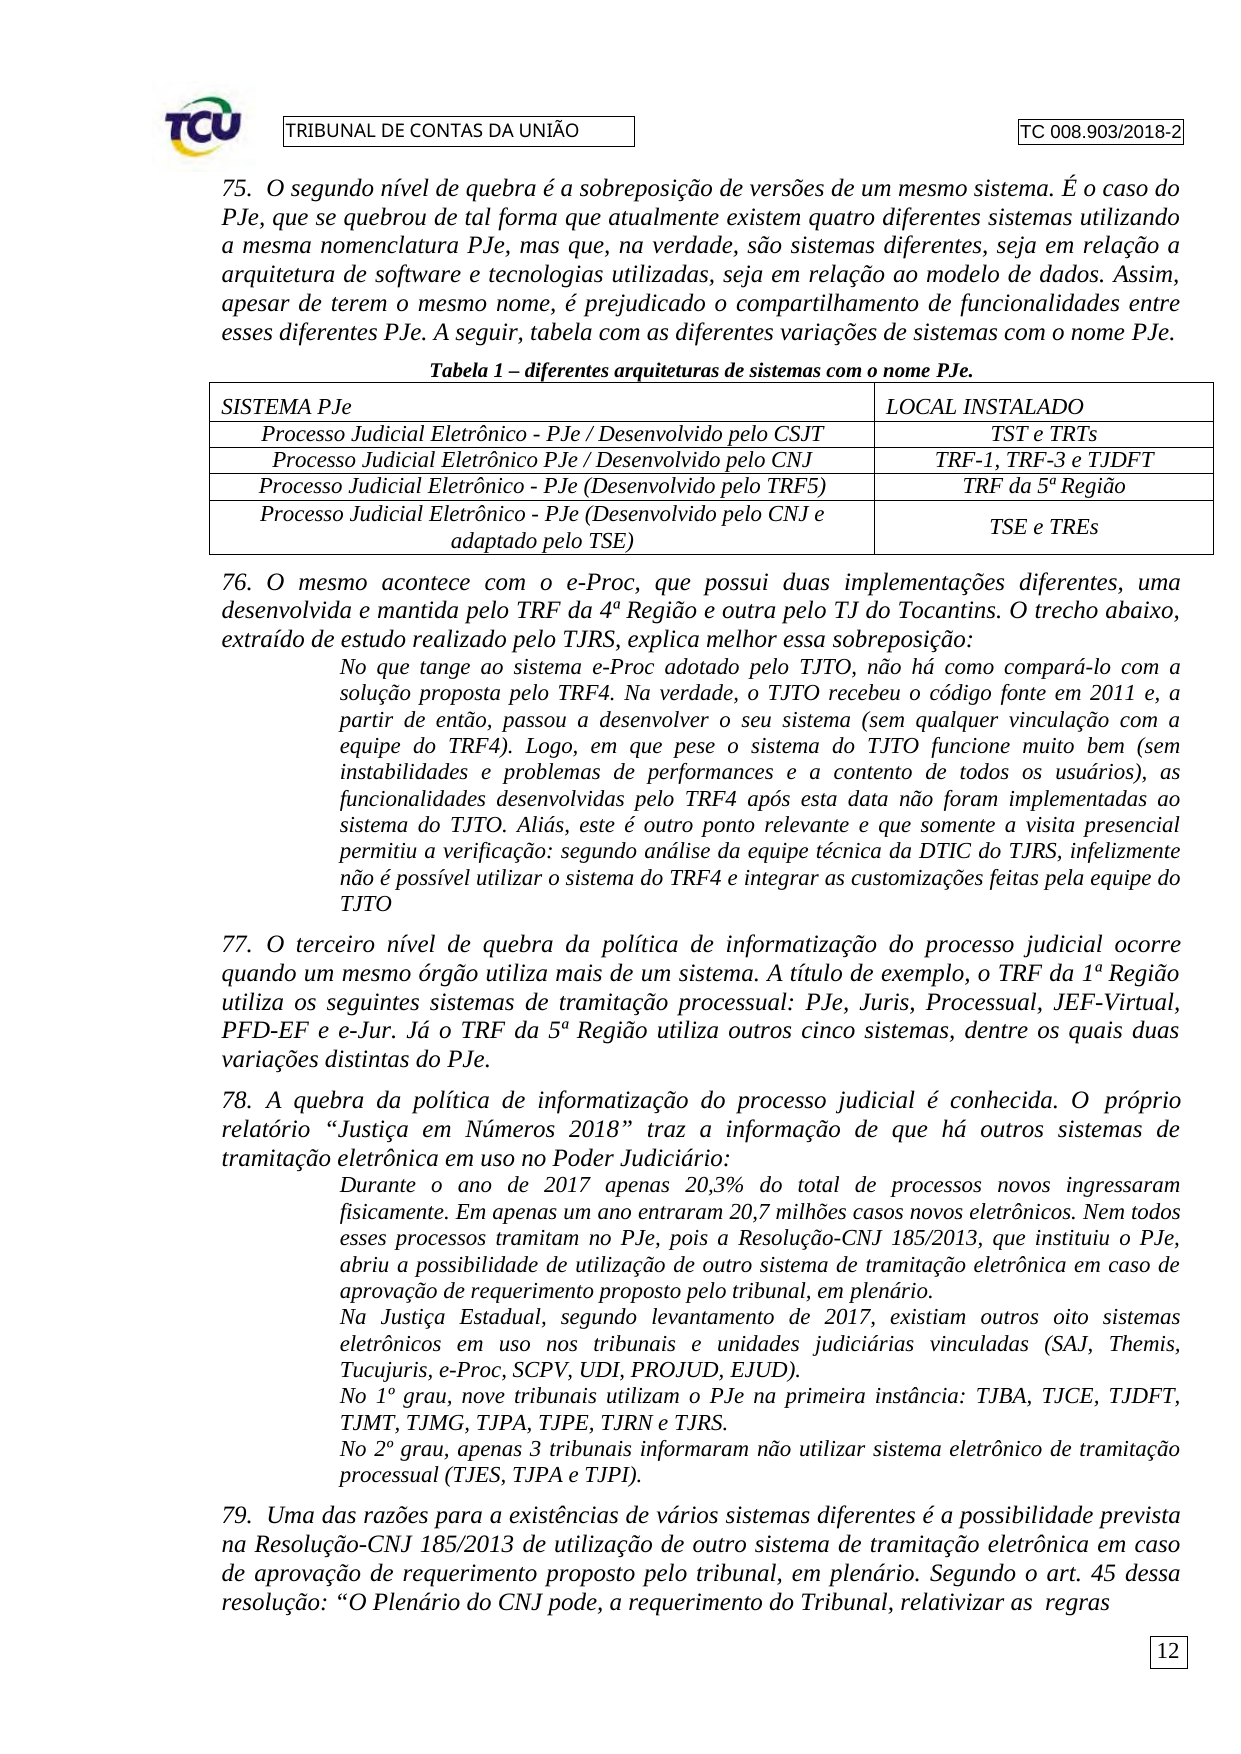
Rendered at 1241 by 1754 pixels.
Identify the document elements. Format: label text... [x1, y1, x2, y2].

text Durante o ano de 2017 apenas 20,3% do total de processos novos ingressaram fisicamente. Em apenas um ano entraram 20,7 milhões casos novos eletrônicos. Nem todos esses processos tramitam no PJe, pois a Resolução-CNJ 185/2013, que instituiu o PJe, abriu a possibilidade de utilização de outro sistema de tramitação eletrônica em caso de aprovação de requerimento proposto pelo tribunal, em plenário. [339, 1172, 1182, 1303]
table_cell Processo Judicial Eletrônico - PJe (Desenvolvido pelo TRF5) [210, 474, 874, 499]
table_cell TST e TRTs [875, 422, 1213, 447]
list Uma das razões para a existências de vários sistemas diferentes é a possibilidade prevista na Resolução-CNJ 185/2013 de utilização de outro sistema de tramitação eletrônica em caso de aprovação de requerimento proposto pelo tribunal, em plenário. Segundo o art. 45 dessa resolução: “O Plenário do CNJ pode, a requerimento do Tribunal, relativizar as regras [221, 1500, 1182, 1615]
text No 2º grau, apenas 3 tribunais informaram não utilizar sistema eletrônico de tramitação processual (TJES, TJPA e TJPI). [339, 1435, 1182, 1488]
text No que tange ao sistema e-Proc adotado pelo TJTO, não há como compará-lo com a solução proposta pelo TRF4. Na verdade, o TJTO recebeu o código fonte em 2011 e, a partir de então, passou a desenvolver o seu sistema (sem qualquer vinculação com a equipe do TRF4). Logo, em que pese o sistema do TJTO funcione muito bem (sem instabilidades e problemas de performances e a contento de todos os usuários), as funcionalidades desenvolvidas pelo TRF4 após esta data não foram implementadas ao sistema do TJTO. Aliás, este é outro ponto relevante e que somente a visita presencial permitiu a verificação: segundo análise da equipe técnica da DTIC do TJRS, infelizmente não é possível utilizar o sistema do TRF4 e integrar as customizações feitas pela equipe do TJTO [339, 653, 1182, 917]
table_cell Processo Judicial Eletrônico PJe / Desenvolvido pelo CNJ [210, 448, 874, 473]
table_cell TRF-1, TRF-3 e TJDFT [875, 448, 1213, 473]
table_cell Processo Judicial Eletrônico - PJe (Desenvolvido pelo CNJ e adaptado pelo TSE) [210, 501, 874, 553]
text Tabela 1 – diferentes arquiteturas de sistemas com o nome PJe. [429, 358, 1230, 382]
table_cell Processo Judicial Eletrônico - PJe / Desenvolvido pelo CSJT [210, 422, 874, 447]
text No 1º grau, nove tribunais utilizam o PJe na primeira instância: TJBA, TJCE, TJDFT, TJMT, TJMG, TJPA, TJPE, TJRN e TJRS. [339, 1382, 1181, 1435]
picture [151, 81, 257, 172]
list A quebra da política de informatização do processo judicial é conhecida. O próprio relatório “Justiça em Números 2018” traz a informação de que há outros sistemas de tramitação eletrônica em uso no Poder Judiciário: [221, 1085, 1181, 1172]
table_header LOCAL INSTALADO [875, 383, 1213, 421]
table_header SISTEMA PJe [210, 383, 874, 421]
text Na Justiça Estadual, segundo levantamento de 2017, existiam outros oito sistemas eletrônicos em uso nos tribunais e unidades judiciárias vinculadas (SAJ, Themis, Tucujuris, e-Proc, SCPV, UDI, PROJUD, EJUD). [339, 1303, 1182, 1382]
table_cell TRF da 5ª Região [875, 474, 1213, 499]
list O terceiro nível de quebra da política de informatização do processo judicial ocorre quando um mesmo órgão utiliza mais de um sistema. A título de exemplo, o TRF da 1ª Região utiliza os seguintes sistemas de tramitação processual: PJe, Juris, Processual, JEF-Virtual, PFD-EF e e-Jur. Já o TRF da 5ª Região utiliza outros cinco sistemas, dentre os quais duas variações distintas do PJe. [221, 929, 1182, 1073]
list O segundo nível de quebra é a sobreposição de versões de um mesmo sistema. É o caso do PJe, que se quebrou de tal forma que atualmente existem quatro diferentes sistemas utilizando a mesma nomenclatura PJe, mas que, na verdade, são sistemas diferentes, seja em relação a arquitetura de software e tecnologias utilizadas, seja em relação ao modelo de dados. Assim, apesar de terem o mesmo nome, é prejudicado o compartilhamento de funcionalidades entre esses diferentes PJe. A seguir, tabela com as diferentes variações de sistemas com o nome PJe. [221, 173, 1181, 345]
table_cell TSE e TREs [875, 501, 1213, 553]
list O mesmo acontece com o e-Proc, que possui duas implementações diferentes, uma desenvolvida e mantida pelo TRF da 4ª Região e outra pelo TJ do Tocantins. O trecho abaixo, extraído de estudo realizado pelo TJRS, explica melhor essa sobreposição: [221, 567, 1181, 653]
